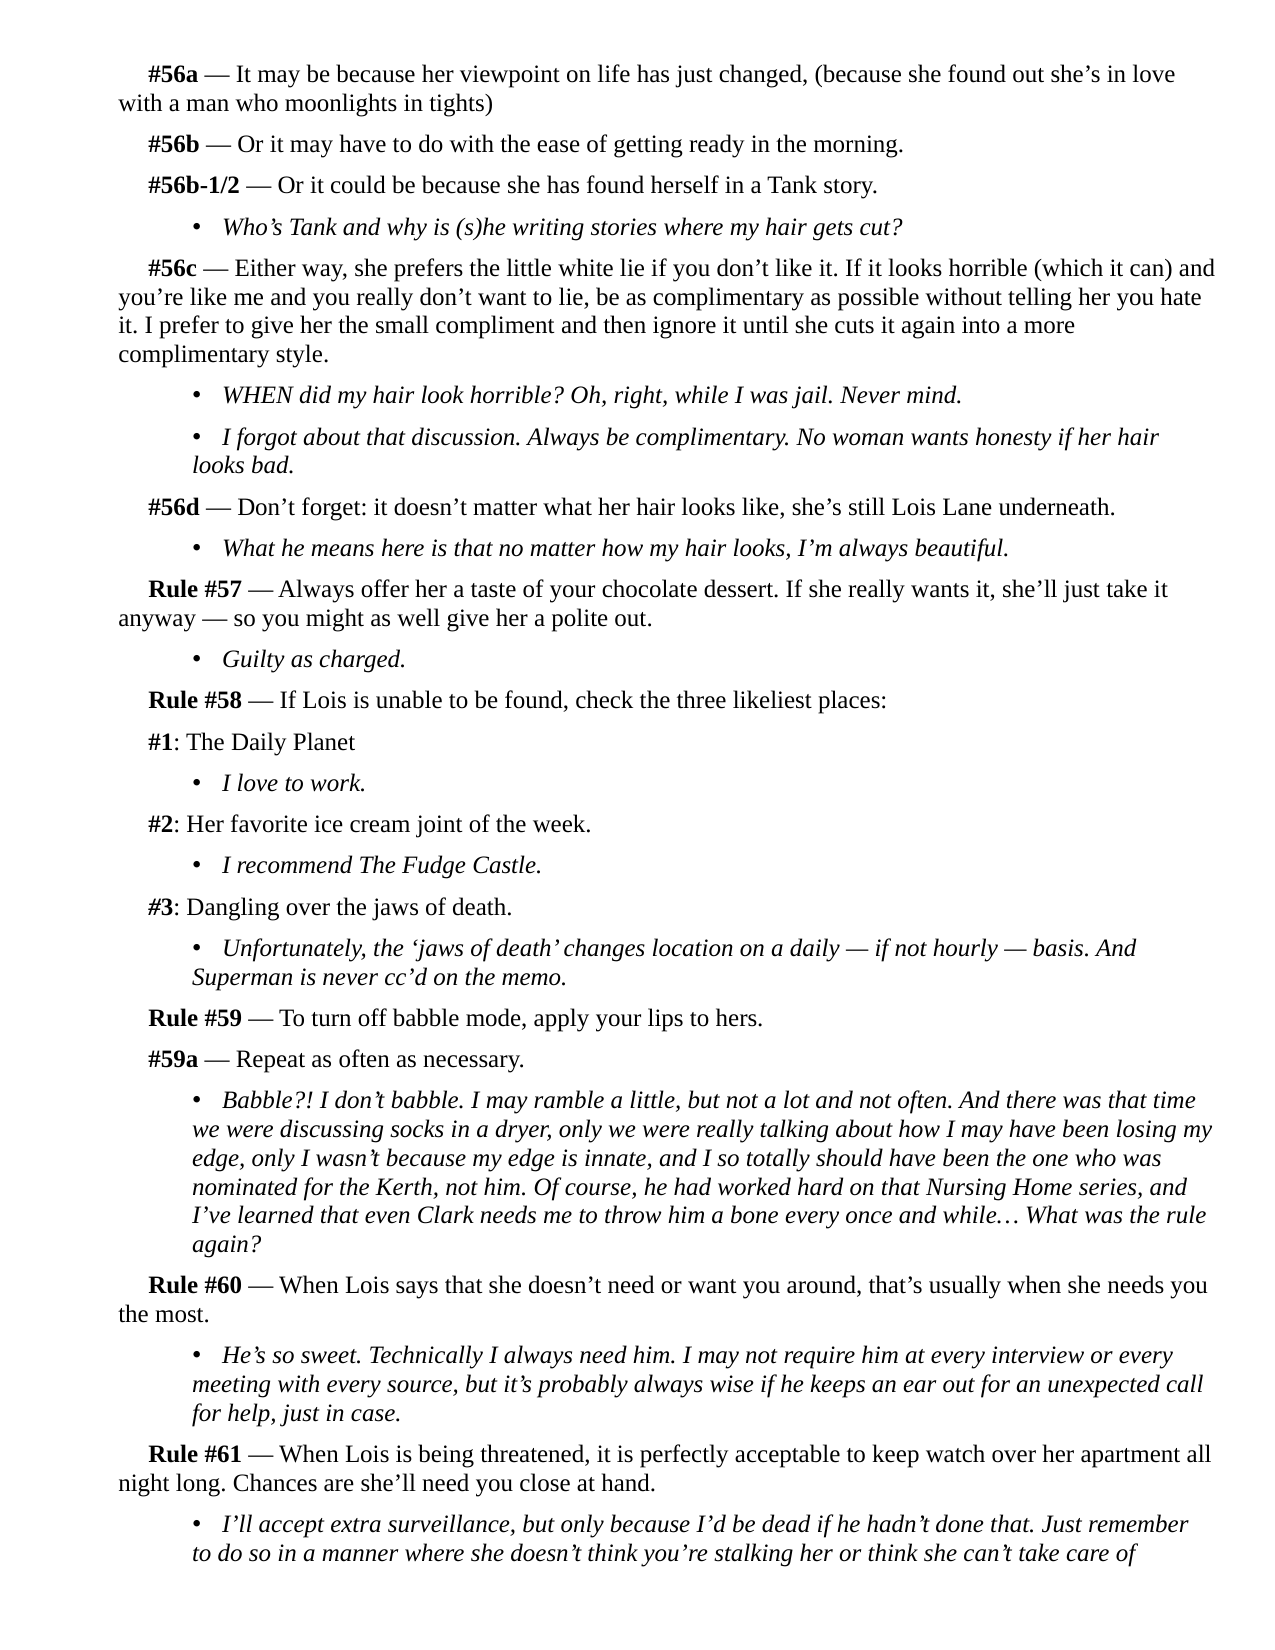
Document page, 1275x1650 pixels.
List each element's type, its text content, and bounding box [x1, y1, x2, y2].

text #56c — Either way, she prefers the little white lie if you don’t like it. If it looks horrible (which it can) and you’re like me and you really don’t want to lie, be as complimentary as possible without telling her you hate it. I prefer to give her the small compliment and then ignore it until she cuts it again into a more complimentary style. [118, 253, 1216, 368]
text #56b — Or it may have to do with the ease of getting ready in the morning. [118, 129, 1216, 158]
text #56d — Don’t forget: it doesn’t matter what her hair looks like, she’s still Lois Lane underneath. [118, 492, 1216, 520]
text Rule #58 — If Lois is unable to be found, check the three likeliest places: [118, 685, 1216, 714]
text #59a — Repeat as often as necessary. [118, 1044, 1216, 1073]
list What he means here is that no matter how my hair looks, I’m always beautiful. [162, 533, 1216, 562]
text Rule #61 — When Lois is being threatened, it is perfectly acceptable to keep watch over her apartment all night long. Chances are she’ll need you close at hand. [118, 1439, 1216, 1497]
list I forgot about that discussion. Always be complimentary. No woman wants honesty if her hair looks bad. [162, 422, 1216, 479]
text #56b-1/2 — Or it could be because she has found herself in a Tank story. [118, 170, 1216, 199]
text Rule #57 — Always offer her a taste of your chocolate dessert. If she really wants it, she’ll just take it anyway — so you might as well give her a polite out. [118, 574, 1216, 632]
list WHEN did my hair look horrible? Oh, right, while I was jail. Never mind. [162, 380, 1216, 409]
list Guilty as charged. [162, 644, 1216, 673]
text Rule #60 — When Lois says that she doesn’t need or want you around, that’s usually when she needs you the most. [118, 1270, 1216, 1328]
list I’ll accept extra surveillance, but only because I’d be dead if he hadn’t done that. Just remember to do so in a manner where she doesn’t think you’re stalking her or think she can’t take care of [162, 1509, 1216, 1567]
text #2: Her favorite ice cream joint of the week. [118, 809, 1216, 838]
list Unfortunately, the ‘jaws of death’ changes location on a daily — if not hourly — basis. And Superman is never cc’d on the memo. [162, 933, 1216, 990]
list Who’s Tank and why is (s)he writing stories where my hair gets cut? [162, 212, 1216, 240]
list I recommend The Fudge Castle. [162, 850, 1216, 879]
text #3: Dangling over the jaws of death. [118, 892, 1216, 920]
list Babble?! I don’t babble. I may ramble a little, but not a lot and not often. And there was that time we were discussing socks in a dryer, only we were really talking about how I may have been losing my edge, only I wasn’t because my edge is innate, and I so totally should have been the one who was nominated for the Kerth, not him. Of course, he had worked hard on that Nursing Home series, and I’ve learned that even Clark needs me to throw him a bone every once and while… What was the rule again? [162, 1085, 1216, 1258]
list I love to work. [162, 768, 1216, 797]
text #56a — It may be because her viewpoint on life has just changed, (because she found out she’s in love with a man who moonlights in tights) [118, 59, 1216, 117]
text Rule #59 — To turn off babble mode, apply your lips to hers. [118, 1003, 1216, 1032]
list He’s so sweet. Technically I always need him. I may not require him at every interview or every meeting with every source, but it’s probably always wise if he keeps an ear out for an unexpected call for help, just in case. [162, 1340, 1216, 1427]
text #1: The Daily Planet [118, 727, 1216, 755]
